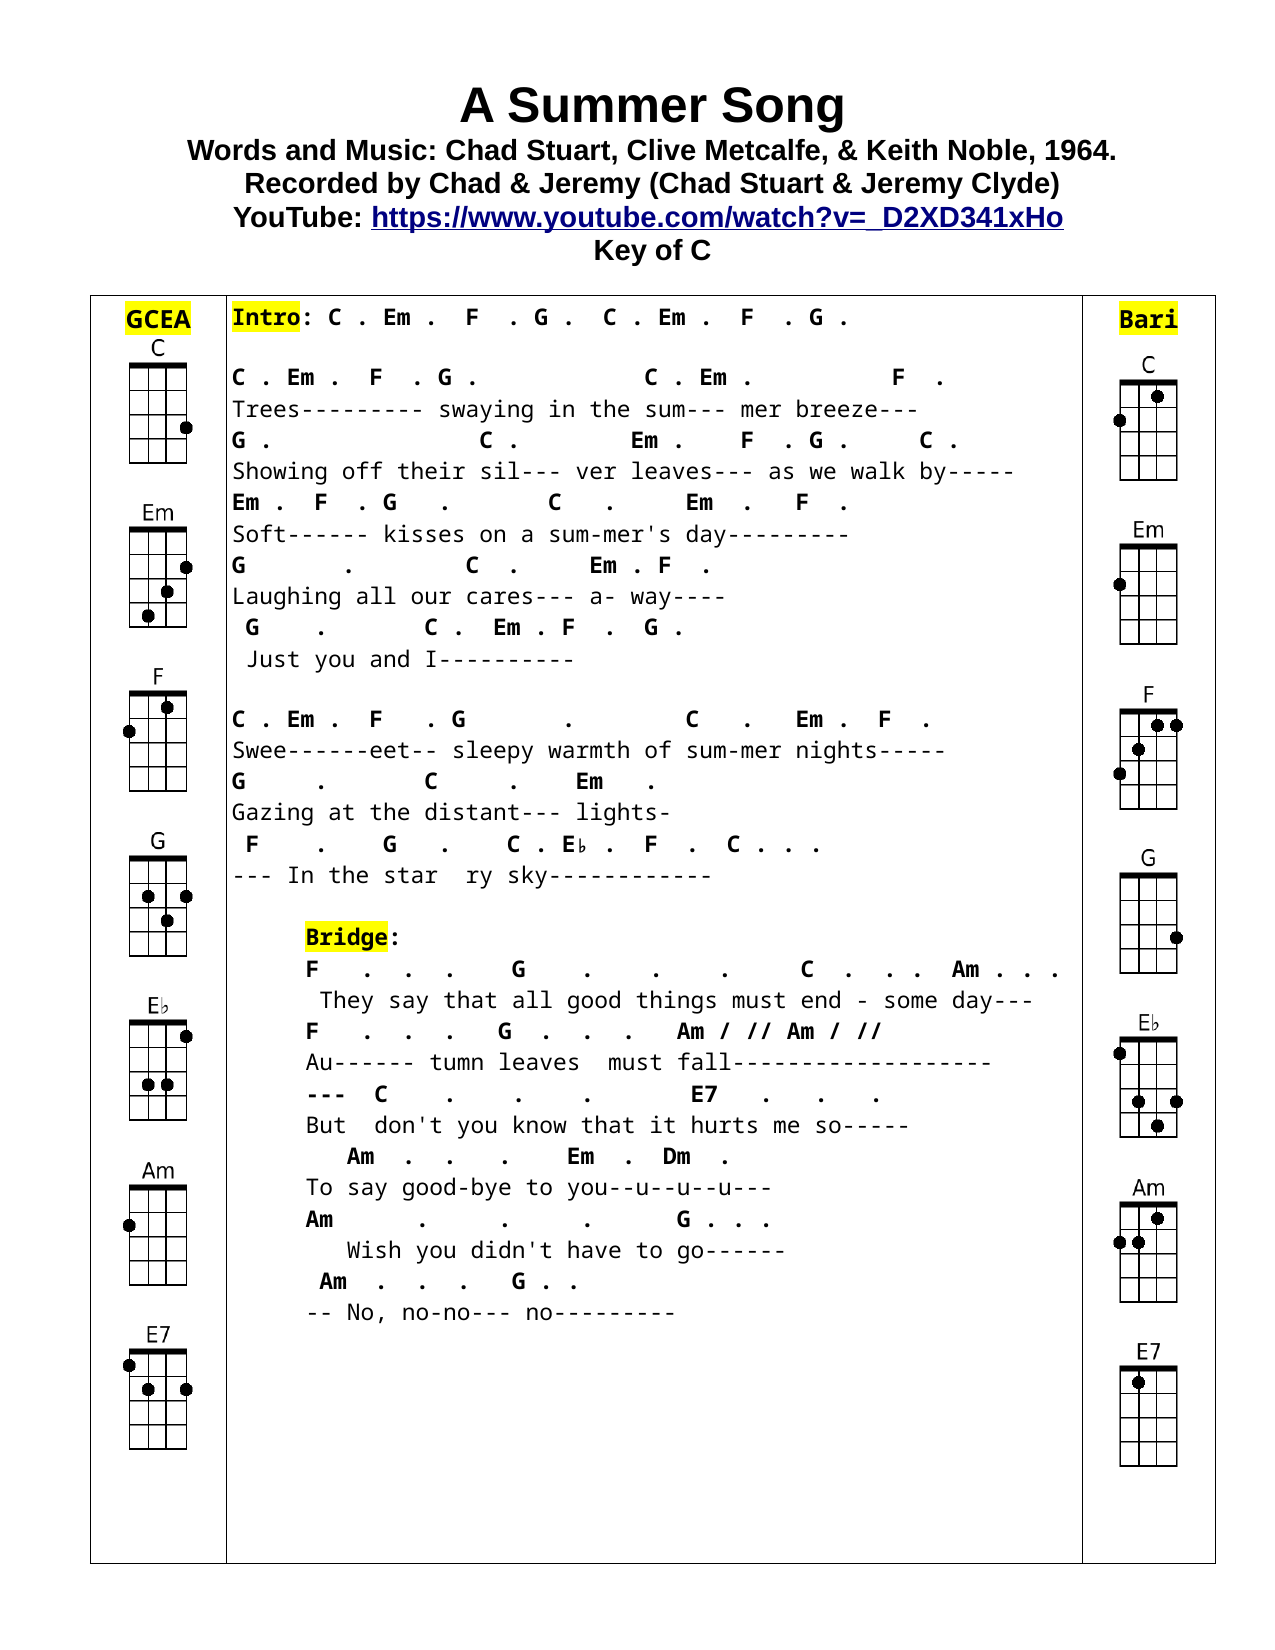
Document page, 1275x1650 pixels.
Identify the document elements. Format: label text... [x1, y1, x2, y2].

picture [101, 992, 215, 1143]
text Recorded by Chad & Jeremy (Chad Stuart & Jeremy Clyde) [90, 166, 1215, 199]
table_header [91, 979, 226, 1563]
picture [1092, 1010, 1205, 1160]
picture [101, 335, 215, 486]
table_header GCEA [91, 296, 226, 828]
picture [101, 1321, 215, 1472]
table_header [1083, 353, 1092, 502]
table_header Bari [1083, 296, 1215, 352]
table_header [1205, 353, 1215, 502]
table_header [215, 829, 226, 978]
table_header [1083, 503, 1215, 1563]
table_header [91, 829, 101, 978]
text Words and Music: Chad Stuart, Clive Metcalfe, & Keith Noble, 1964. [90, 132, 1215, 166]
text A Summer Song [90, 75, 1215, 132]
picture [101, 664, 215, 814]
picture [1092, 1174, 1205, 1325]
picture [101, 499, 215, 650]
picture [1092, 516, 1205, 667]
text YouTube: https://www.youtube.com/watch?v=_D2XD341xHo [90, 199, 1215, 233]
picture [1092, 845, 1205, 996]
picture [1092, 352, 1205, 503]
picture [101, 1157, 215, 1308]
picture [1092, 681, 1205, 832]
text Key of C [90, 233, 1215, 267]
picture [1092, 1338, 1205, 1489]
table_header Intro: C . Em . F . G . C . Em . F . G . C . Em . F . G . C . Em . F . Trees--------- swaying in the sum--- mer breeze--- G . C . Em . F . G . C . Showing off their sil--- ver leaves--- as we walk by----- Em . F . G . C . Em . F . Soft------ kisses on a sum-mer's day--------- G . C . Em . F . Laughing all our cares--- a- way---- G . C . Em . F . G . Just you and I---------- C . Em . F . G . C . Em . F . Swee------eet-- sleepy warmth of sum-mer nights----- G . C . Em . Gazing at the distant--- lights- F . G . C . E♭ . F . C . . . --- In the star ry sky------------ Bridge: F . . . G . . . C . . . Am . . . They say that all good things must end - some day--- F . . . G . . . Am / // Am / // Au------ tumn leaves must fall------------------- --- C . . . E7 . . . But don't you know that it hurts me so----- Am . . . Em . Dm . To say good-bye to you--u--u--u--- Am . . . G . . . Wish you didn't have to go------ Am . . . G . . -- No, no-no--- no--------- [227, 296, 1082, 1563]
picture [101, 828, 215, 979]
